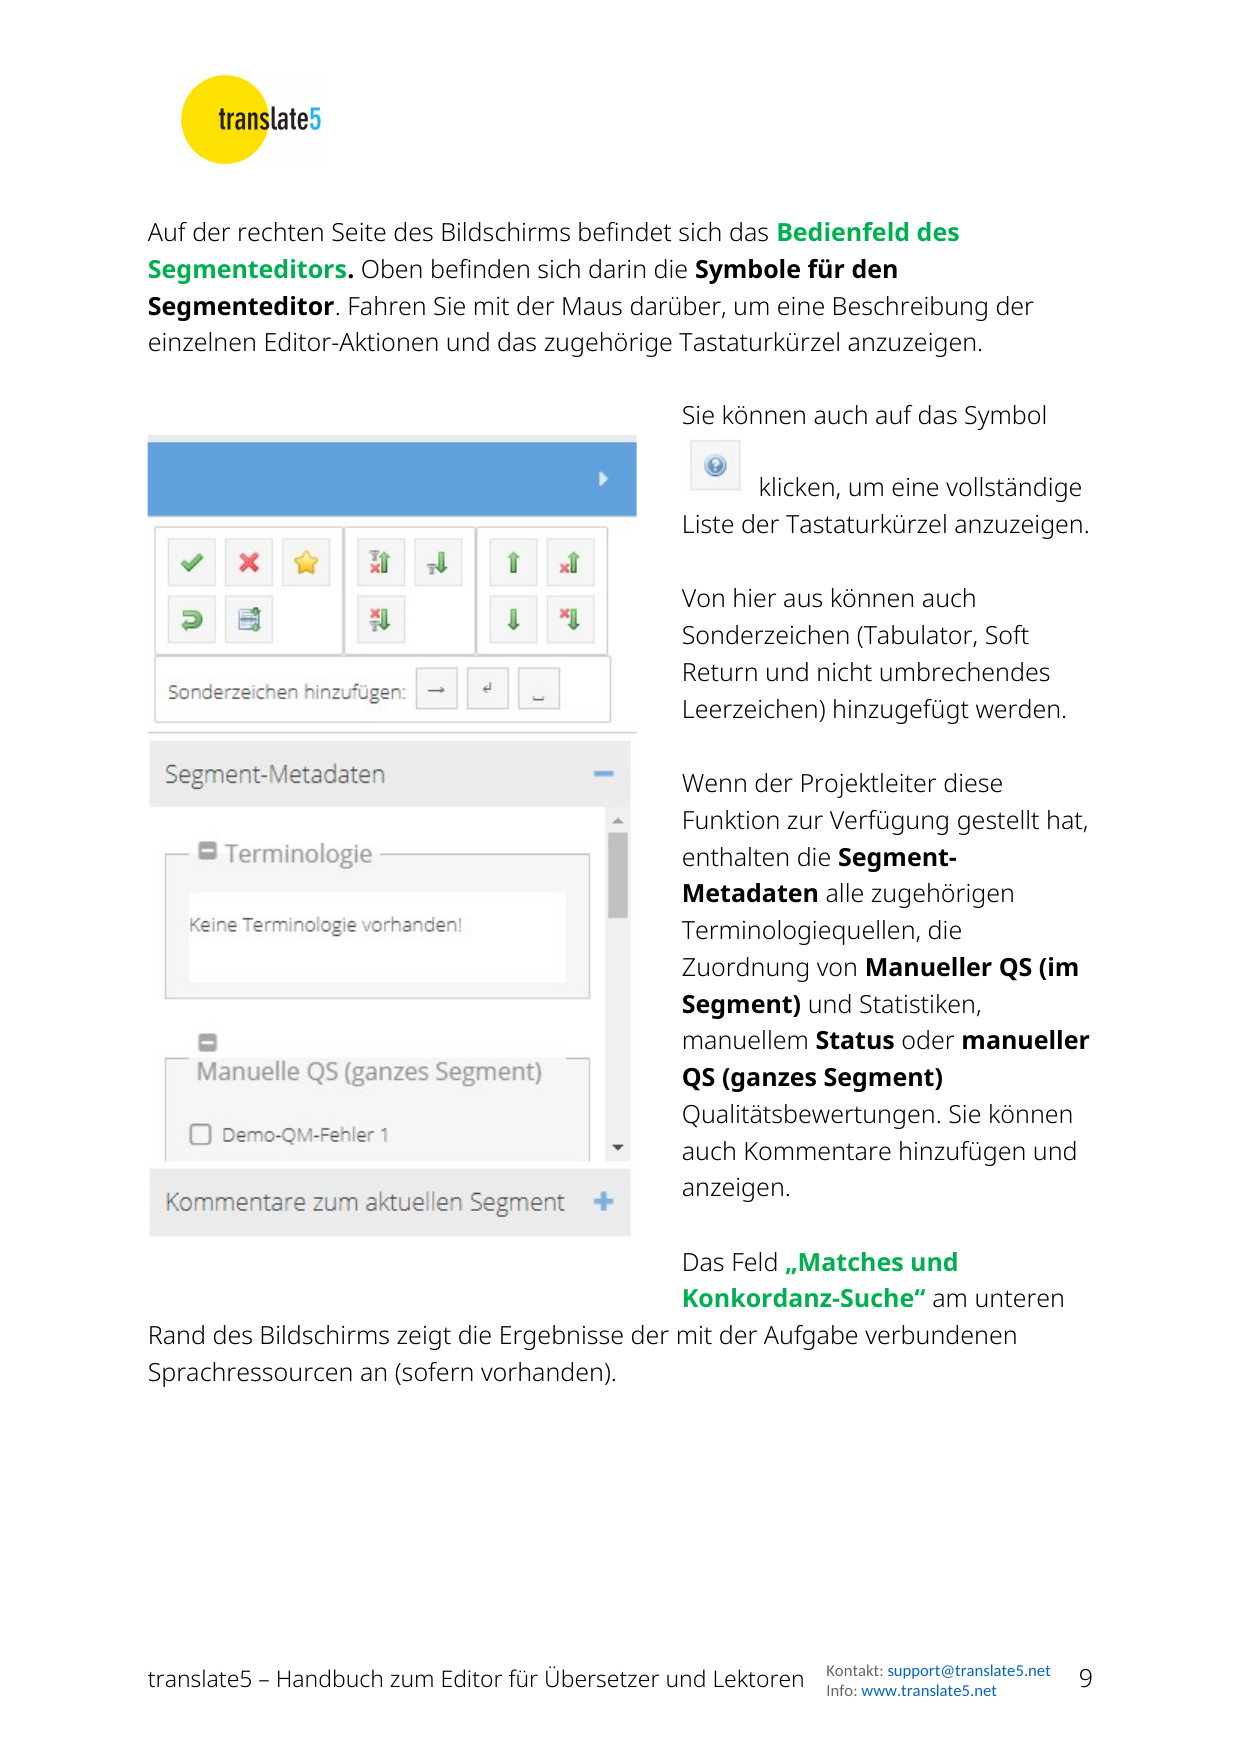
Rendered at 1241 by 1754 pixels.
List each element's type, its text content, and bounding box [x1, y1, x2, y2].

text Wenn der Projektleiter diese Funktion zur Verfügung gestellt hat, enthalten die Segment-Metadaten alle zugehörigen Terminologiequellen, die Zuordnung von Manueller QS (im Segment) und Statistiken, manuellem Status oder manueller QS (ganzes Segment) Qualitätsbewertungen. Sie können auch Kommentare hinzufügen und anzeigen. [637, 766, 1093, 1204]
text Auf der rechten Seite des Bildschirms befindet sich das Bedienfeld des Segmenteditors. Oben befinden sich darin die Symbole für den Segmenteditor. Fahren Sie mit der Maus darüber, um eine Beschreibung der einzelnen Editor-Aktionen und das zugehörige Tastaturkürzel anzuzeigen. [148, 215, 1093, 359]
text Von hier aus können auch Sonderzeichen (Tabulator, Soft Return und nicht umbrechendes Leerzeichen) hinzugefügt werden. [637, 581, 1093, 725]
picture [681, 434, 752, 497]
text Sie können auch auf das Symbol klicken, um eine vollständige Liste der Tastaturkürzel anzuzeigen. [148, 362, 1093, 541]
picture [147, 435, 637, 1244]
text Das Feld „Matches und Konkordanz-Suche“ am unteren Rand des Bildschirms zeigt die Ergebnisse der mit der Aufgabe verbundenen Sprachressourcen an (sofern vorhanden). [148, 1244, 1093, 1389]
picture [177, 73, 326, 167]
